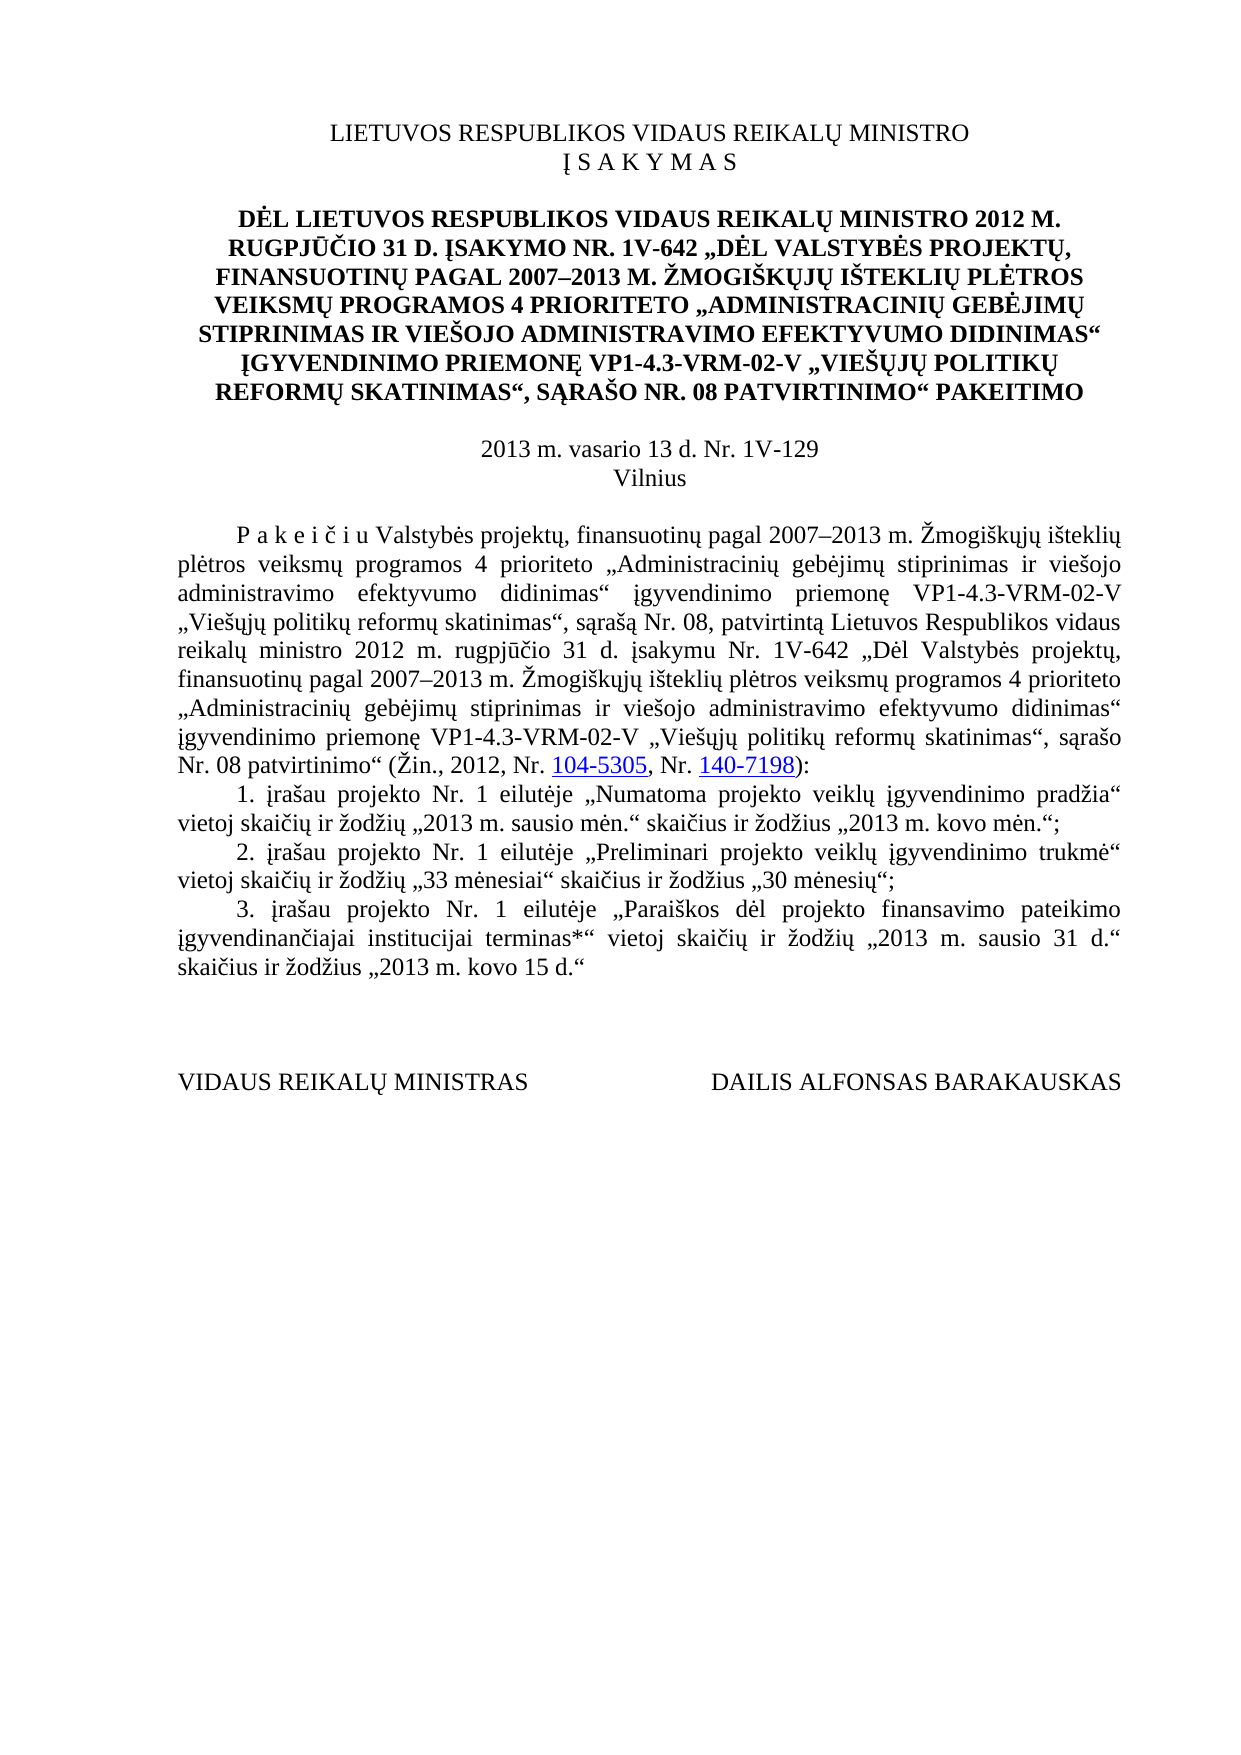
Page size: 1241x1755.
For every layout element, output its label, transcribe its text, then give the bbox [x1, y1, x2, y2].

text Vilnius [177, 463, 1122, 492]
text P a k e i č i u Valstybės projektų, finansuotinų pagal 2007–2013 m. Žmogiškųjų išteklių plėtros veiksmų programos 4 prioriteto „Administracinių gebėjimų stiprinimas ir viešojo administravimo efektyvumo didinimas“ įgyvendinimo priemonę VP1-4.3-VRM-02-V „Viešųjų politikų reformų skatinimas“, sąrašą Nr. 08, patvirtintą Lietuvos Respublikos vidaus reikalų ministro 2012 m. rugpjūčio 31 d. įsakymu Nr. 1V-642 „Dėl Valstybės projektų, finansuotinų pagal 2007–2013 m. Žmogiškųjų išteklių plėtros veiksmų programos 4 prioriteto „Administracinių gebėjimų stiprinimas ir viešojo administravimo efektyvumo didinimas“ įgyvendinimo priemonę VP1-4.3-VRM-02-V „Viešųjų politikų reformų skatinimas“, sąrašo Nr. 08 patvirtinimo“ (Žin., 2012, Nr. 104-5305, Nr. 140-7198): [177, 521, 1122, 779]
text Į S A K Y M A S [177, 147, 1122, 176]
text 2013 m. vasario 13 d. Nr. 1V-129 [177, 434, 1122, 463]
text 2. įrašau projekto Nr. 1 eilutėje „Preliminari projekto veiklų įgyvendinimo trukmė“ vietoj skaičių ir žodžių „33 mėnesiai“ skaičius ir žodžius „30 mėnesių“; [177, 837, 1122, 894]
text LIETUVOS RESPUBLIKOS VIDAUS REIKALŲ MINISTRO [177, 118, 1122, 147]
text 1. įrašau projekto Nr. 1 eilutėje „Numatoma projekto veiklų įgyvendinimo pradžia“ vietoj skaičių ir žodžių „2013 m. sausio mėn.“ skaičius ir žodžius „2013 m. kovo mėn.“; [177, 779, 1122, 837]
text 3. įrašau projekto Nr. 1 eilutėje „Paraiškos dėl projekto finansavimo pateikimo įgyvendinančiajai institucijai terminas*“ vietoj skaičių ir žodžių „2013 m. sausio 31 d.“ skaičius ir žodžius „2013 m. kovo 15 d.“ [177, 894, 1122, 981]
text DĖL LIETUVOS RESPUBLIKOS VIDAUS REIKALŲ MINISTRO 2012 m. RUGPJŪČIO 31 d. ĮSAKYMO Nr. 1V-642 „DĖL VALSTYBĖS PROJEKTŲ, FINANSUOTINŲ PAGAL 2007–2013 m. ŽMOGIŠKŲJŲ IŠTEKLIŲ PLĖTROS VEIKSMŲ PROGRAMOS 4 PRIORITETO „ADMINISTRACINIŲ GEBĖJIMŲ STIPRINIMAS IR VIEŠOJO ADMINISTRAVIMO EFEKTYVUMO DIDINIMAS“ ĮGYVENDINIMO PRIEMONĘ VP1-4.3-VRM-02-V „VIEŠŲJŲ POLITIKŲ REFORMŲ SKATINIMAS“, SĄRAŠO Nr. 08 PATVIRTINIMO“ PAKEITIMO [177, 204, 1122, 406]
text Vidaus reikalų ministras Dailis Alfonsas Barakauskas [177, 1067, 1122, 1096]
